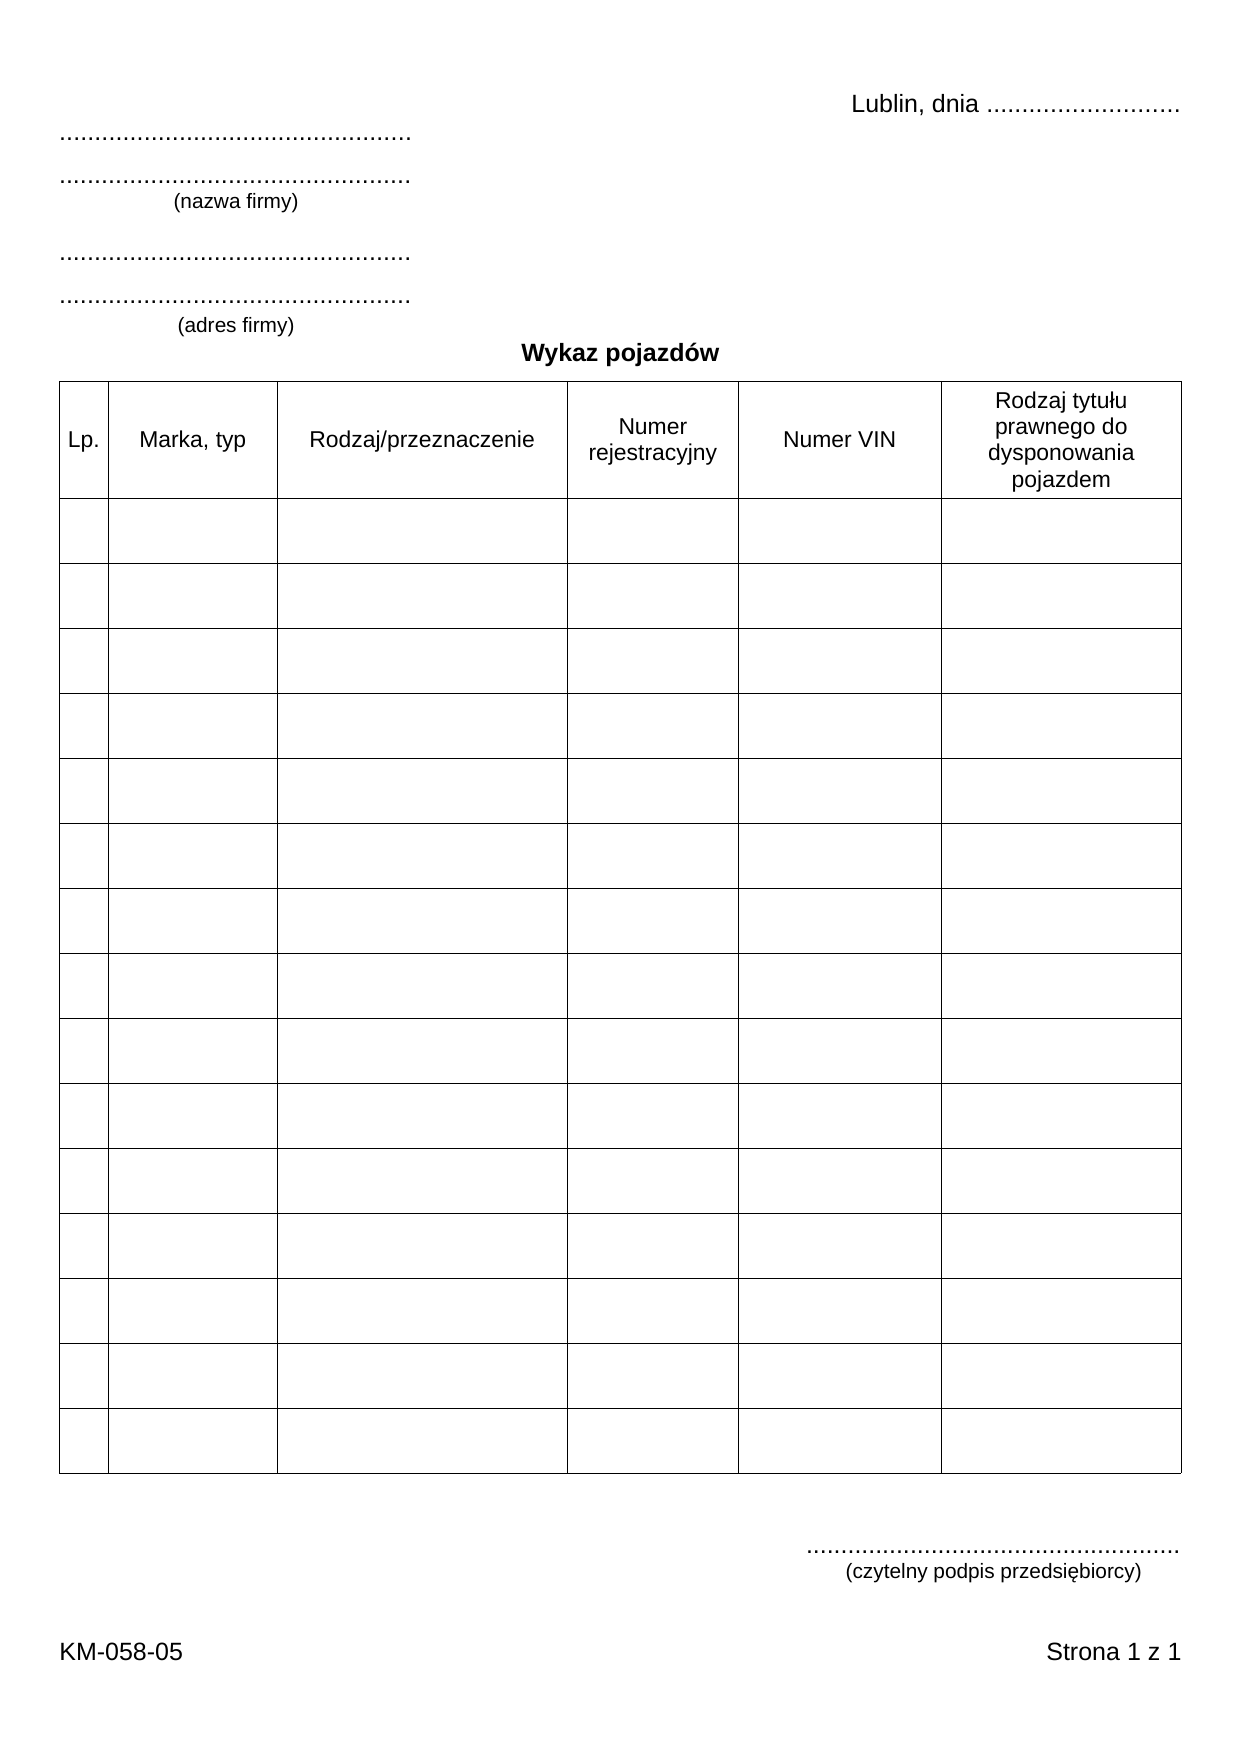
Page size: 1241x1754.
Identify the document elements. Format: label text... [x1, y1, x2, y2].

table_cell [739, 824, 941, 888]
table_cell [739, 1214, 941, 1278]
table_cell [60, 1409, 108, 1473]
table_cell [109, 824, 277, 888]
table_cell [60, 499, 108, 563]
table_cell [942, 759, 1181, 823]
table_cell [739, 889, 941, 953]
table_cell [942, 694, 1181, 758]
table_cell [739, 694, 941, 758]
table_cell [942, 1019, 1181, 1083]
table_cell [568, 889, 738, 953]
table_cell [568, 1214, 738, 1278]
table_cell [942, 1214, 1181, 1278]
table_cell [942, 1149, 1181, 1213]
text Lublin, dnia [59, 88, 1181, 117]
table_cell [739, 1344, 941, 1408]
table_cell [109, 1214, 277, 1278]
table_cell [278, 954, 567, 1018]
table_cell [278, 824, 567, 888]
table_cell [109, 1344, 277, 1408]
table_cell [278, 694, 567, 758]
table_cell [109, 1409, 277, 1473]
table_cell [568, 824, 738, 888]
table_cell [60, 1279, 108, 1343]
table_cell [942, 1279, 1181, 1343]
table_cell [60, 824, 108, 888]
table_cell [568, 564, 738, 628]
table_cell [278, 759, 567, 823]
table_cell [739, 759, 941, 823]
table_header Lp. [60, 382, 108, 498]
table_cell [109, 889, 277, 953]
table_cell [278, 499, 567, 563]
table_cell [568, 1344, 738, 1408]
table_cell [60, 889, 108, 953]
table_cell [568, 1149, 738, 1213]
table_cell [109, 564, 277, 628]
table_cell [278, 1279, 567, 1343]
table_cell [60, 1084, 108, 1148]
table_cell [278, 1149, 567, 1213]
table_cell [60, 1344, 108, 1408]
table_cell [942, 629, 1181, 693]
table_cell [739, 1019, 941, 1083]
text (nazwa firmy) [59, 189, 413, 213]
table_cell [568, 954, 738, 1018]
table_cell [109, 694, 277, 758]
table_header Numer rejestracyjny [568, 382, 738, 498]
table_cell [278, 1409, 567, 1473]
table_cell [109, 629, 277, 693]
table_header Rodzaj tytułu prawnego do dysponowania pojazdem [942, 382, 1181, 498]
table_cell [739, 1084, 941, 1148]
table_cell [278, 1344, 567, 1408]
table_cell [739, 1279, 941, 1343]
text ...................................................... [806, 1530, 1181, 1559]
table_cell [739, 564, 941, 628]
text (adres firmy) [59, 309, 413, 338]
table_cell [568, 1279, 738, 1343]
table_cell [278, 1019, 567, 1083]
table_cell [942, 564, 1181, 628]
table_cell [278, 564, 567, 628]
table_cell [568, 1084, 738, 1148]
table_cell [60, 759, 108, 823]
table_cell [278, 1084, 567, 1148]
table_cell [568, 694, 738, 758]
table_cell [278, 889, 567, 953]
table_cell [60, 694, 108, 758]
table_cell [739, 954, 941, 1018]
table_cell [60, 629, 108, 693]
table_header Rodzaj/przeznaczenie [278, 382, 567, 498]
table_cell [739, 629, 941, 693]
table_cell [739, 499, 941, 563]
table_cell [942, 499, 1181, 563]
text Wykaz pojazdów [59, 338, 1181, 366]
table_cell [60, 1149, 108, 1213]
table_cell [109, 1084, 277, 1148]
table_cell [568, 1019, 738, 1083]
table_cell [568, 759, 738, 823]
table_cell [109, 1149, 277, 1213]
table_cell [942, 954, 1181, 1018]
table_header Marka, typ [109, 382, 277, 498]
table_cell [278, 629, 567, 693]
table_header Numer VIN [739, 382, 941, 498]
table_cell [109, 954, 277, 1018]
table_cell [60, 564, 108, 628]
table_cell [60, 1214, 108, 1278]
text (czytelny podpis przedsiębiorcy) [806, 1559, 1181, 1583]
table_cell [568, 1409, 738, 1473]
table_cell [109, 1019, 277, 1083]
table_cell [739, 1409, 941, 1473]
table_cell [109, 1279, 277, 1343]
table_cell [278, 1214, 567, 1278]
table_cell [60, 954, 108, 1018]
table_cell [568, 629, 738, 693]
table_cell [942, 1409, 1181, 1473]
table_cell [942, 1344, 1181, 1408]
table_cell [942, 889, 1181, 953]
table_cell [109, 499, 277, 563]
table_cell [60, 1019, 108, 1083]
table_cell [109, 759, 277, 823]
table_cell [568, 499, 738, 563]
table_cell [942, 824, 1181, 888]
table_cell [739, 1149, 941, 1213]
table_cell [942, 1084, 1181, 1148]
